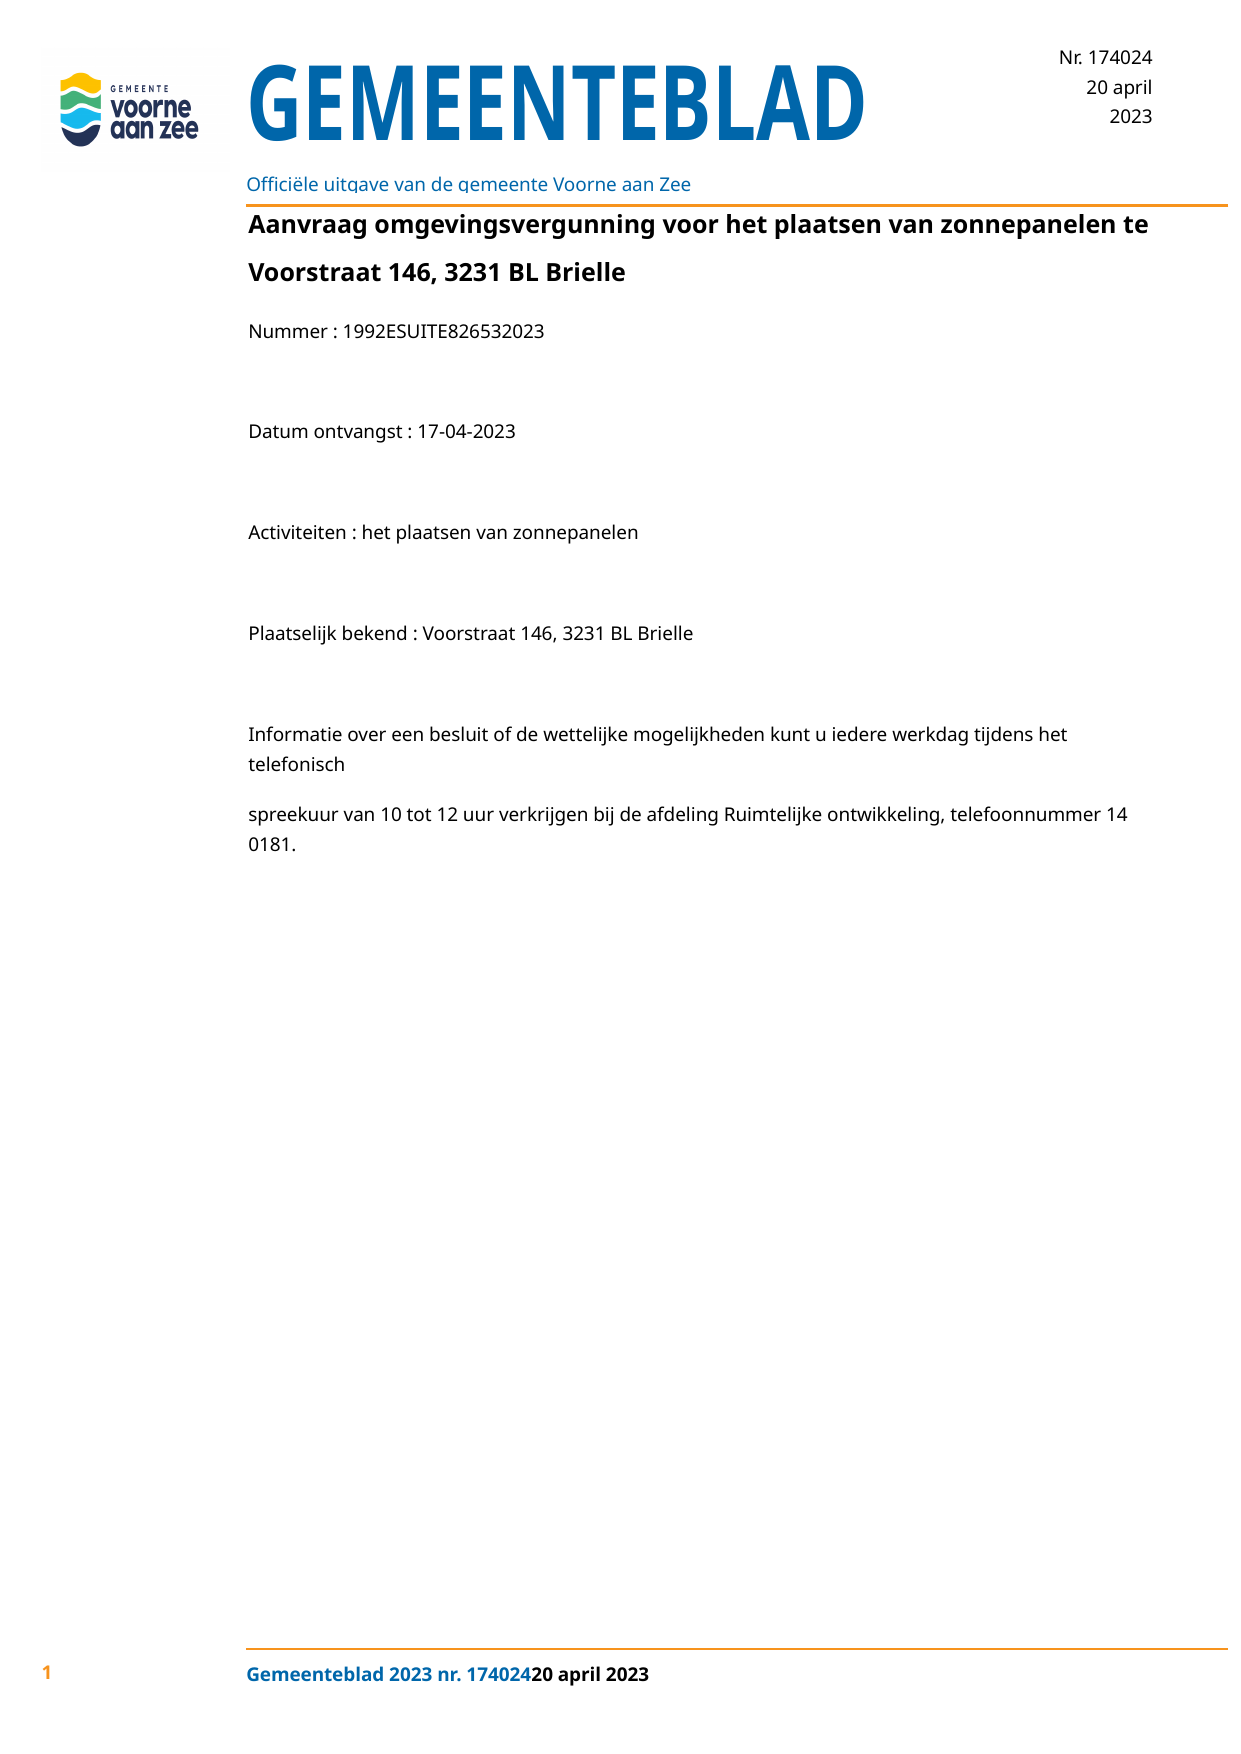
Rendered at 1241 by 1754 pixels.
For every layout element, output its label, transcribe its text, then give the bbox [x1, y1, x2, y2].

text spreekuur van 10 tot 12 uur verkrijgen bij de afdeling Ruimtelijke ontwikkeling, telefoonnummer 14 0181. [248, 801, 1152, 857]
text Datum ontvangst : 17-04-2023 [248, 419, 1152, 444]
text Plaatselijk bekend : Voorstraat 146, 3231 BL Brielle [248, 620, 1152, 646]
text Activiteiten : het plaatsen van zonnepanelen [248, 519, 1152, 545]
text Aanvraag omgevingsvergunning voor het plaatsen van zonnepanelen te Voorstraat 146, 3231 BL Brielle [248, 207, 1152, 288]
text Informatie over een besluit of de wettelijke mogelijkheden kunt u iedere werkdag tijdens het telefonisch [248, 721, 1152, 777]
picture [41, 47, 231, 172]
text Nummer : 1992ESUITE826532023 [248, 318, 1152, 344]
